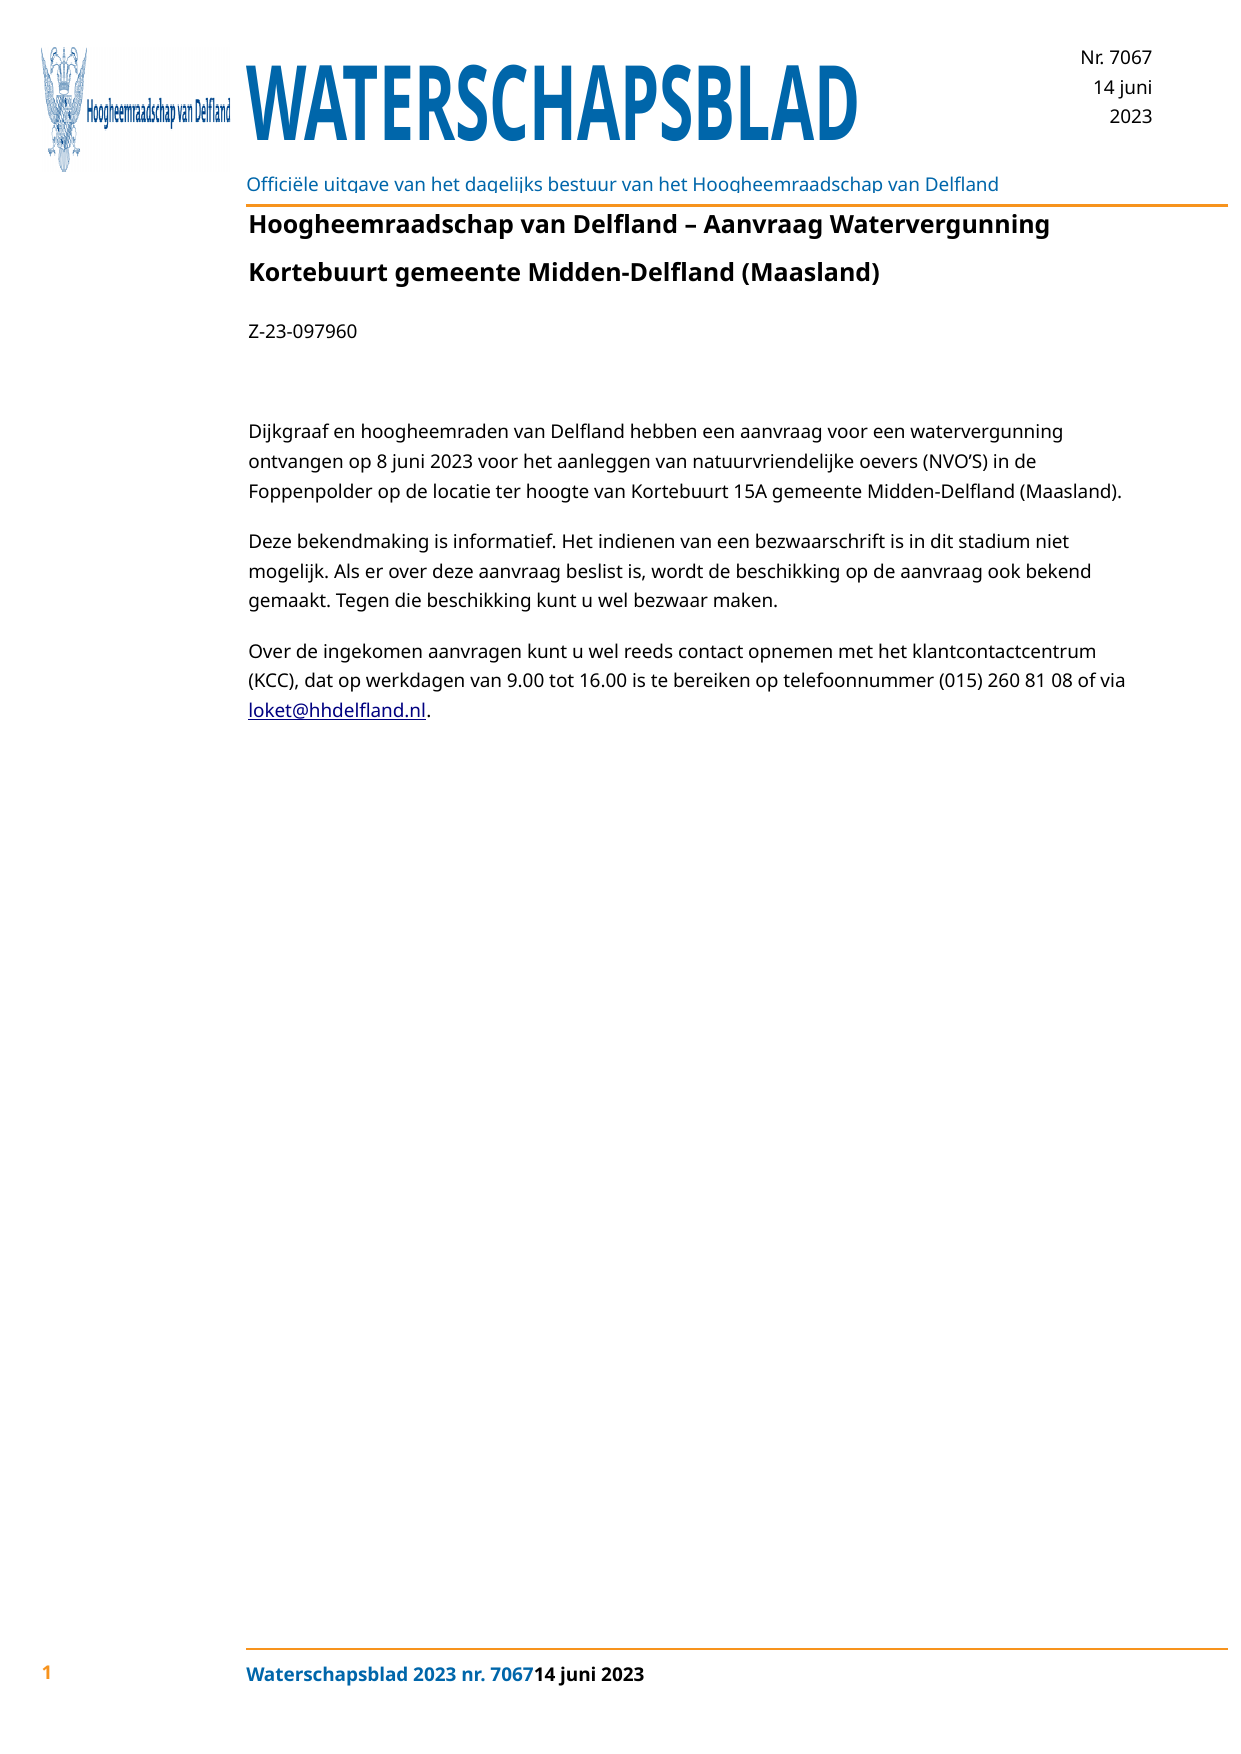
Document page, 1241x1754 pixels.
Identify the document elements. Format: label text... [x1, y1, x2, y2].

text Z-23-097960 [248, 318, 1152, 344]
text Deze bekendmaking is informatief. Het indienen van een bezwaarschrift is in dit stadium niet mogelijk. Als er over deze aanvraag beslist is, wordt de beschikking op de aanvraag ook bekend gemaakt. Tegen die beschikking kunt u wel bezwaar maken. [248, 528, 1152, 613]
text Over de ingekomen aanvragen kunt u wel reeds contact opnemen met het klantcontactcentrum (KCC), dat op werkdagen van 9.00 tot 16.00 is te bereiken op telefoonnummer (015) 260 81 08 of via loket@hhdelfland.nl. [248, 638, 1152, 723]
text Dijkgraaf en hoogheemraden van Delfland hebben een aanvraag voor een watervergunning ontvangen op 8 juni 2023 voor het aanleggen van natuurvriendelijke oevers (NVO’S) in de Foppenpolder op de locatie ter hoogte van Kortebuurt 15A gemeente Midden-Delfland (Maasland). [248, 419, 1152, 504]
text Hoogheemraadschap van Delfland – Aanvraag Watervergunning Kortebuurt gemeente Midden-Delfland (Maasland) [248, 207, 1152, 288]
picture [41, 47, 231, 172]
